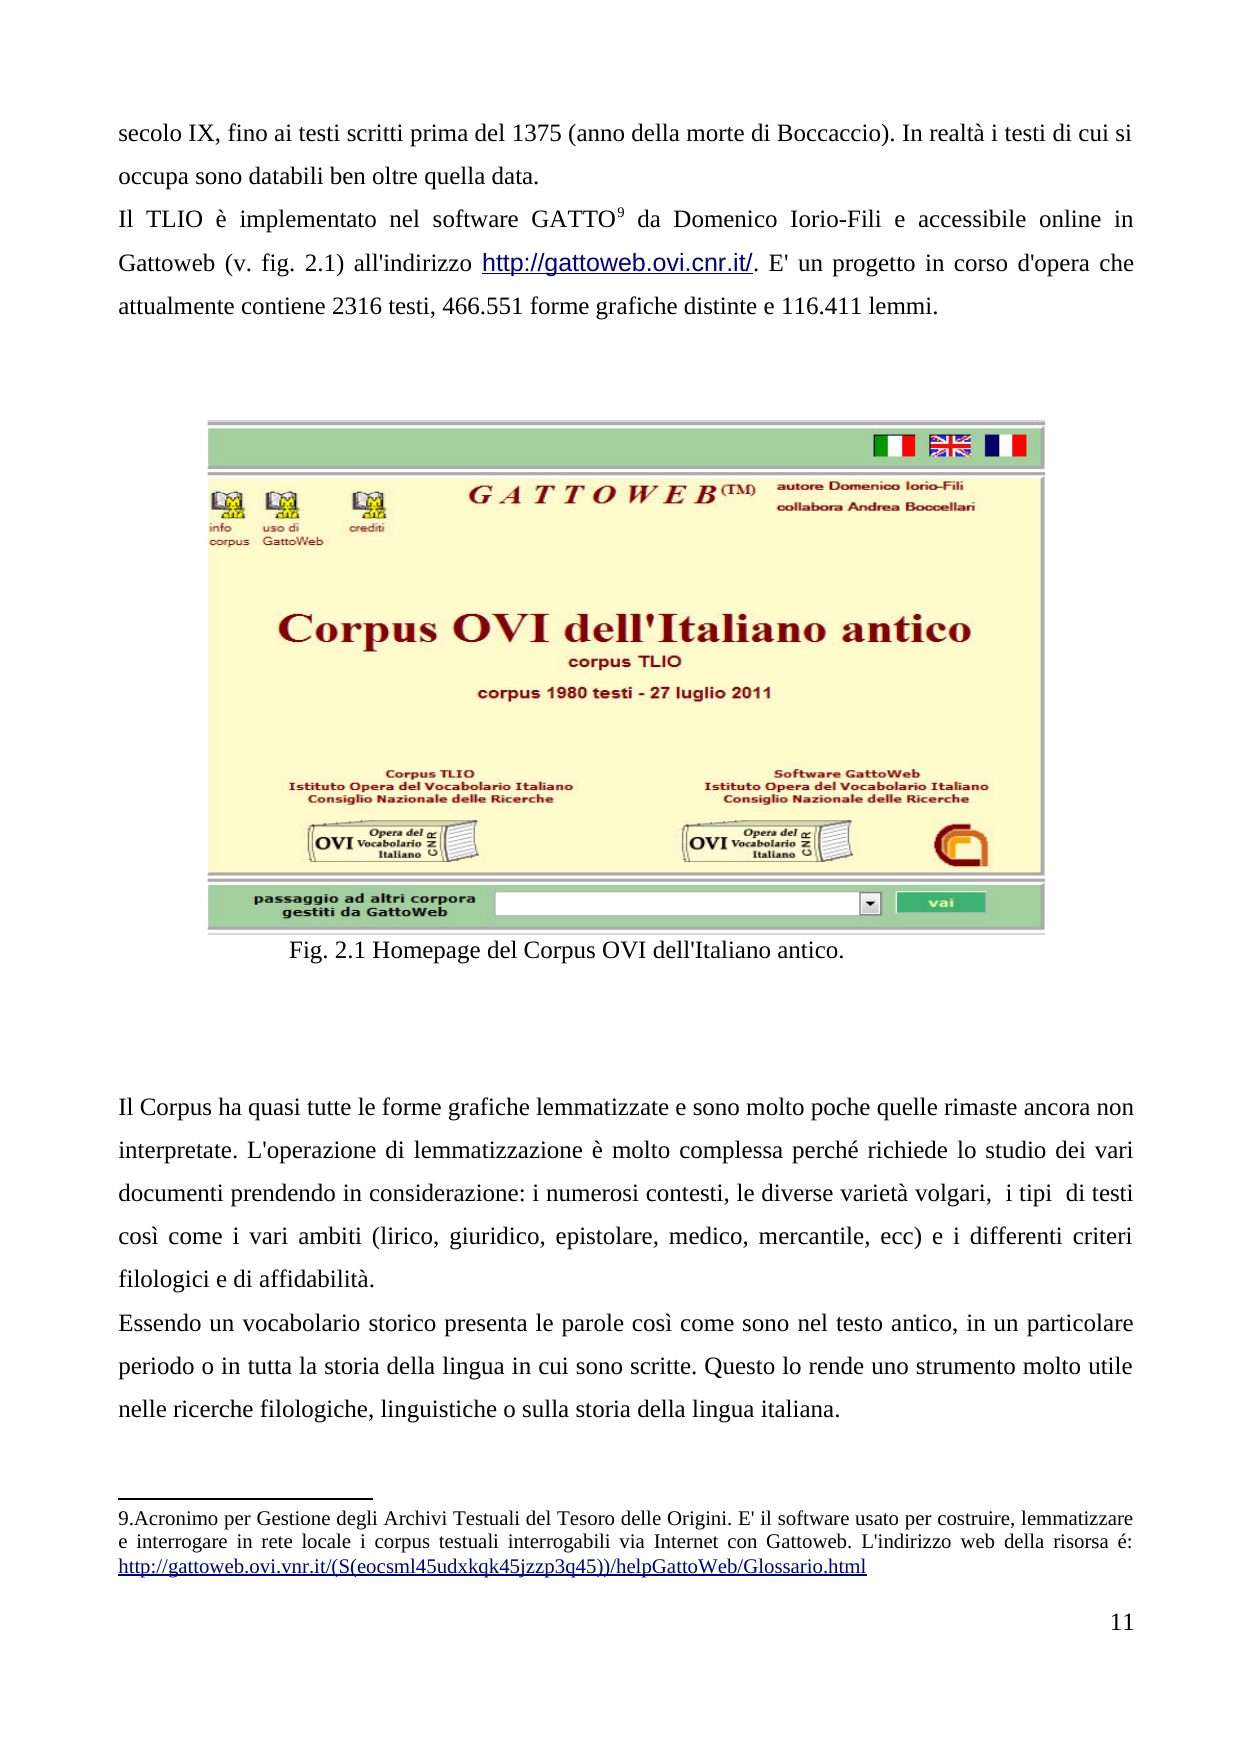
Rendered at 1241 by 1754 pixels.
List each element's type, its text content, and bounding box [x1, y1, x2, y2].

text secolo IX, fino ai testi scritti prima del 1375 (anno della morte di Boccaccio). In realtà i testi di cui si occupa sono databili ben oltre quella data. [118, 118, 1134, 190]
picture [207, 420, 1045, 935]
text .Acronimo per Gestione degli Archivi Testuali del Tesoro delle Origini. E' il software usato per costruire, lemmatizzare e interrogare in rete locale i corpus testuali interrogabili via Internet con Gattoweb. L'indirizzo web della risorsa é: http://gattoweb.ovi.vnr.it/(S(eocsml45udxkqk45jzzp3q45))/helpGattoWeb/Glossario.html [118, 1505, 1134, 1578]
text Fig. 2.1 Homepage del Corpus OVI dell'Italiano antico. [208, 935, 1045, 963]
text Il Corpus ha quasi tutte le forme grafiche lemmatizzate e sono molto poche quelle rimaste ancora non interpretate. L'operazione di lemmatizzazione è molto complessa perché richiede lo studio dei vari documenti prendendo in considerazione: i numerosi contesti, le diverse varietà volgari, i tipi di testi così come i vari ambiti (lirico, giuridico, epistolare, medico, mercantile, ecc) e i differenti criteri filologici e di affidabilità. [118, 1092, 1134, 1293]
text Il TLIO è implementato nel software GATTO da Domenico Iorio-Fili e accessibile online in Gattoweb (v. fig. 2.1) all'indirizzo http://gattoweb.ovi.cnr.it/. E' un progetto in corso d'opera che attualmente contiene 2316 testi, 466.551 forme grafiche distinte e 116.411 lemmi. [118, 204, 1134, 319]
text Essendo un vocabolario storico presenta le parole così come sono nel testo antico, in un particolare periodo o in tutta la storia della lingua in cui sono scritte. Questo lo rende uno strumento molto utile nelle ricerche filologiche, linguistiche o sulla storia della lingua italiana. [118, 1308, 1134, 1423]
